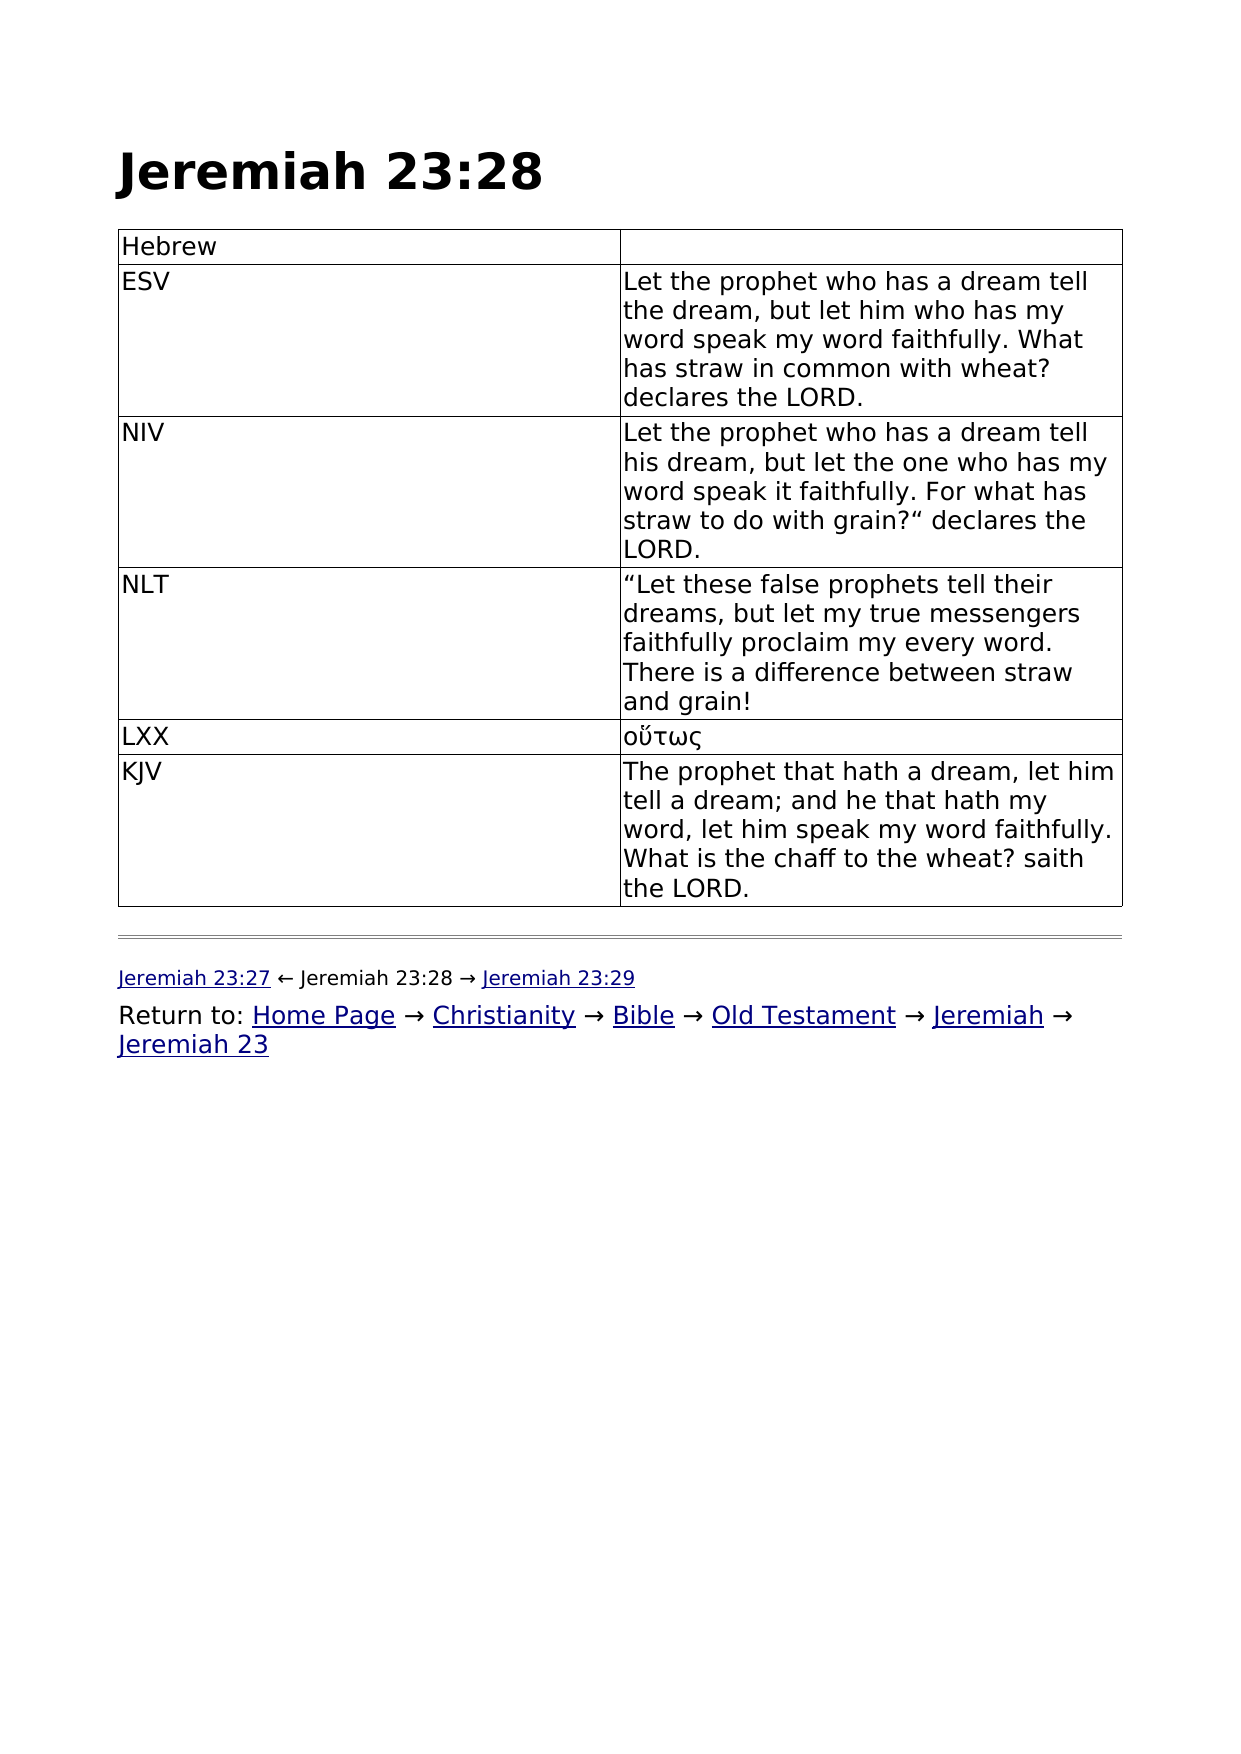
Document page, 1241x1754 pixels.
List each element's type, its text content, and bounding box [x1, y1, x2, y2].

table_cell οὕτως [621, 720, 1122, 754]
table_cell The prophet that hath a dream, let him tell a dream; and he that hath my word, let him speak my word faithfully. What is the chaff to the wheat? saith the LORD. [621, 755, 1122, 906]
table_cell Let the prophet who has a dream tell the dream, but let him who has my word speak my word faithfully. What has straw in common with wheat? declares the LORD. [621, 265, 1122, 416]
table_header Hebrew [119, 230, 620, 264]
table_cell NLT [119, 568, 620, 719]
table_cell LXX [119, 720, 620, 754]
text Jeremiah 23:27 ← Jeremiah 23:28 → Jeremiah 23:29 [118, 967, 1122, 1001]
table_header [621, 230, 1122, 264]
text Return to: Home Page → Christianity → Bible → Old Testament → Jeremiah → Jeremiah 23 [118, 1001, 1122, 1059]
table_cell ESV [119, 265, 620, 416]
table_cell KJV [119, 755, 620, 906]
table_cell Let the prophet who has a dream tell his dream, but let the one who has my word speak it faithfully. For what has straw to do with grain?“ declares the LORD. [621, 417, 1122, 567]
subtitle Jeremiah 23:28 [118, 143, 1122, 201]
table_cell NIV [119, 417, 620, 567]
table_cell “Let these false prophets tell their dreams, but let my true messengers faithfully proclaim my every word. There is a difference between straw and grain! [621, 568, 1122, 719]
